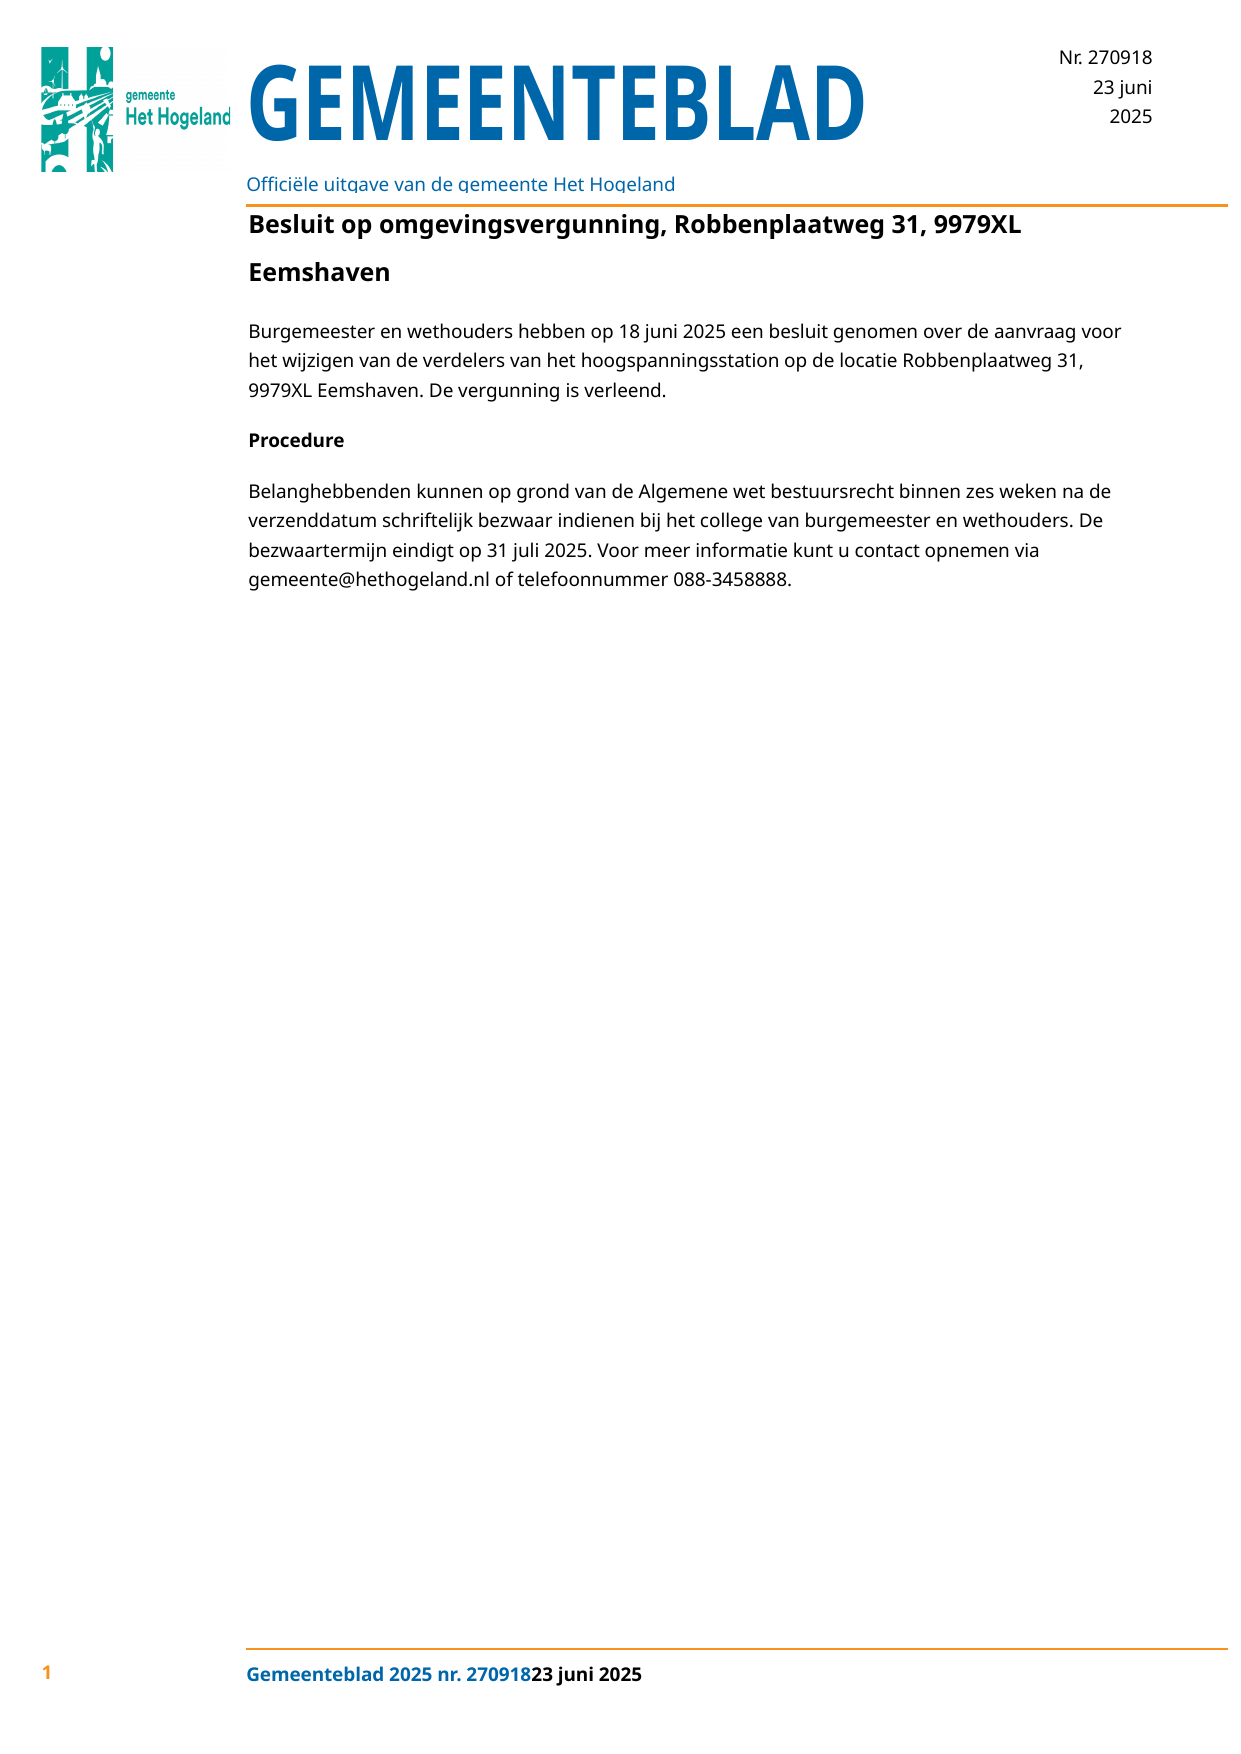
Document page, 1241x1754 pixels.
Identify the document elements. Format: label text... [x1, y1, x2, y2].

text Besluit op omgevingsvergunning, Robbenplaatweg 31, 9979XL Eemshaven [248, 207, 1152, 288]
text Procedure [248, 427, 1152, 453]
picture [41, 47, 231, 172]
text Burgemeester en wethouders hebben op 18 juni 2025 een besluit genomen over de aanvraag voor het wijzigen van de verdelers van het hoogspanningsstation op de locatie Robbenplaatweg 31, 9979XL Eemshaven. De vergunning is verleend. [248, 318, 1152, 403]
text Belanghebbenden kunnen op grond van de Algemene wet bestuursrecht binnen zes weken na de verzenddatum schriftelijk bezwaar indienen bij het college van burgemeester en wethouders. De bezwaartermijn eindigt op 31 juli 2025. Voor meer informatie kunt u contact opnemen via gemeente@hethogeland.nl of telefoonnummer 088-3458888. [248, 478, 1152, 592]
